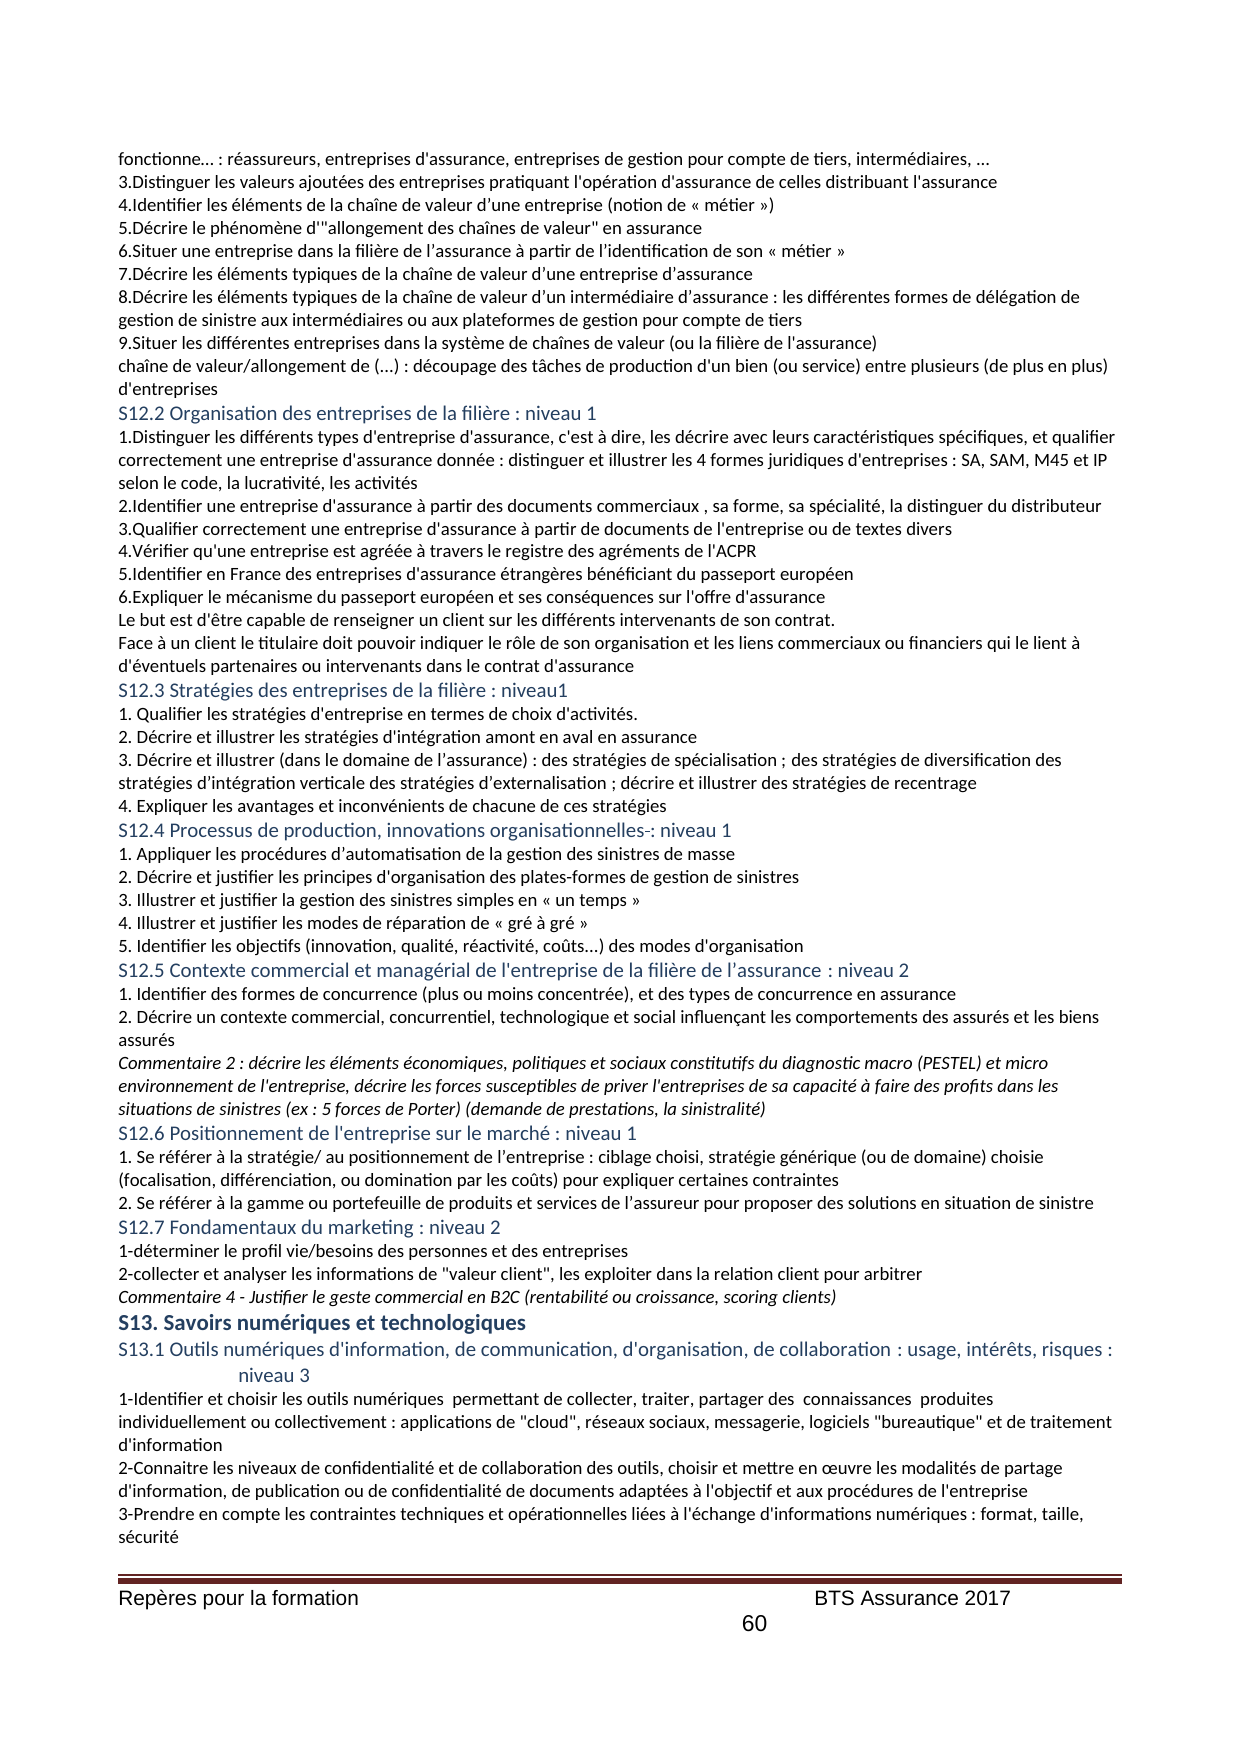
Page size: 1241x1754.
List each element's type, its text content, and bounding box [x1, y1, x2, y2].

text fonctionne… : réassureurs, entreprises d'assurance, entreprises de gestion pour compte de tiers, intermédiaires, ... 3.Distinguer les valeurs ajoutées des entreprises pratiquant l'opération d'assurance de celles distribuant l'assurance 4.Identifier les éléments de la chaîne de valeur d’une entreprise (notion de « métier ») 5.Décrire le phénomène d'"allongement des chaînes de valeur" en assurance 6.Situer une entreprise dans la filière de l’assurance à partir de l’identification de son « métier » 7.Décrire les éléments typiques de la chaîne de valeur d’une entreprise d’assurance 8.Décrire les éléments typiques de la chaîne de valeur d’un intermédiaire d’assurance : les différentes formes de délégation de gestion de sinistre aux intermédiaires ou aux plateformes de gestion pour compte de tiers 9.Situer les différentes entreprises dans la système de chaînes de valeur (ou la filière de l'assurance) chaîne de valeur/allongement de (...) : découpage des tâches de production d'un bien (ou service) entre plusieurs (de plus en plus) d'entreprises [118, 148, 1122, 400]
text Le but est d'être capable de renseigner un client sur les différents intervenants de son contrat. Face à un client le titulaire doit pouvoir indiquer le rôle de son organisation et les liens commerciaux ou financiers qui le lient à d'éventuels partenaires ou intervenants dans le contrat d'assurance [118, 608, 1122, 677]
subtitle S12.3 Stratégies des entreprises de la filière : niveau1 [118, 677, 1122, 703]
subtitle S12.4 Processus de production, innovations organisationnelles : niveau 1 [118, 817, 1122, 843]
text 1-Identifier et choisir les outils numériques permettant de collecter, traiter, partager des connaissances produites individuellement ou collectivement : applications de "cloud", réseaux sociaux, messagerie, logiciels "bureautique" et de traitement d'information 2-Connaitre les niveaux de confidentialité et de collaboration des outils, choisir et mettre en œuvre les modalités de partage d'information, de publication ou de confidentialité de documents adaptées à l'objectif et aux procédures de l'entreprise 3-Prendre en compte les contraintes techniques et opérationnelles liées à l'échange d'informations numériques : format, taille, sécurité [118, 1387, 1122, 1548]
subtitle S12.7 Fondamentaux du marketing : niveau 2 [118, 1214, 1122, 1240]
text 1-déterminer le profil vie/besoins des personnes et des entreprises 2-collecter et analyser les informations de "valeur client", les exploiter dans la relation client pour arbitrer [118, 1240, 1122, 1286]
subtitle S13. Savoirs numériques et technologiques [118, 1308, 1122, 1336]
text 1. Identifier des formes de concurrence (plus ou moins concentrée), et des types de concurrence en assurance [118, 983, 1122, 1006]
text 2. Décrire un contexte commercial, concurrentiel, technologique et social influençant les comportements des assurés et les biens assurés [118, 1006, 1122, 1051]
text Commentaire 4 - Justifier le geste commercial en B2C (rentabilité ou croissance, scoring clients) [118, 1286, 1122, 1308]
text 1. Appliquer les procédures d’automatisation de la gestion des sinistres de masse 2. Décrire et justifier les principes d'organisation des plates-formes de gestion de sinistres 3. Illustrer et justifier la gestion des sinistres simples en « un temps » 4. Illustrer et justifier les modes de réparation de « gré à gré » 5. Identifier les objectifs (innovation, qualité, réactivité, coûts...) des modes d'organisation [118, 843, 1122, 957]
subtitle S12.6 Positionnement de l'entreprise sur le marché : niveau 1 [118, 1120, 1122, 1146]
subtitle S13.1 Outils numériques d'information, de communication, d'organisation, de collaboration : usage, intérêts, risques : niveau 3 [118, 1336, 1122, 1387]
subtitle S12.2 Organisation des entreprises de la filière : niveau 1 [118, 400, 1122, 425]
text 1.Distinguer les différents types d'entreprise d'assurance, c'est à dire, les décrire avec leurs caractéristiques spécifiques, et qualifier correctement une entreprise d'assurance donnée : distinguer et illustrer les 4 formes juridiques d'entreprises : SA, SAM, M45 et IP selon le code, la lucrativité, les activités 2.Identifier une entreprise d'assurance à partir des documents commerciaux , sa forme, sa spécialité, la distinguer du distributeur 3.Qualifier correctement une entreprise d'assurance à partir de documents de l'entreprise ou de textes divers 4.Vérifier qu'une entreprise est agréée à travers le registre des agréments de l'ACPR 5.Identifier en France des entreprises d'assurance étrangères bénéficiant du passeport européen 6.Expliquer le mécanisme du passeport européen et ses conséquences sur l'offre d'assurance [118, 425, 1122, 608]
text 1. Se référer à la stratégie/ au positionnement de l’entreprise : ciblage choisi, stratégie générique (ou de domaine) choisie (focalisation, différenciation, ou domination par les coûts) pour expliquer certaines contraintes [118, 1146, 1122, 1191]
subtitle S12.5 Contexte commercial et managérial de l'entreprise de la filière de l’assurance : niveau 2 [118, 957, 1122, 983]
text 1. Qualifier les stratégies d'entreprise en termes de choix d'activités. 2. Décrire et illustrer les stratégies d'intégration amont en aval en assurance 3. Décrire et illustrer (dans le domaine de l’assurance) : des stratégies de spécialisation ; des stratégies de diversification des stratégies d’intégration verticale des stratégies d’externalisation ; décrire et illustrer des stratégies de recentrage 4. Expliquer les avantages et inconvénients de chacune de ces stratégies [118, 703, 1122, 817]
text 2. Se référer à la gamme ou portefeuille de produits et services de l’assureur pour proposer des solutions en situation de sinistre [118, 1191, 1122, 1214]
text Commentaire 2 : décrire les éléments économiques, politiques et sociaux constitutifs du diagnostic macro (PESTEL) et micro environnement de l'entreprise, décrire les forces susceptibles de priver l'entreprises de sa capacité à faire des profits dans les situations de sinistres (ex : 5 forces de Porter) (demande de prestations, la sinistralité) [118, 1051, 1122, 1120]
